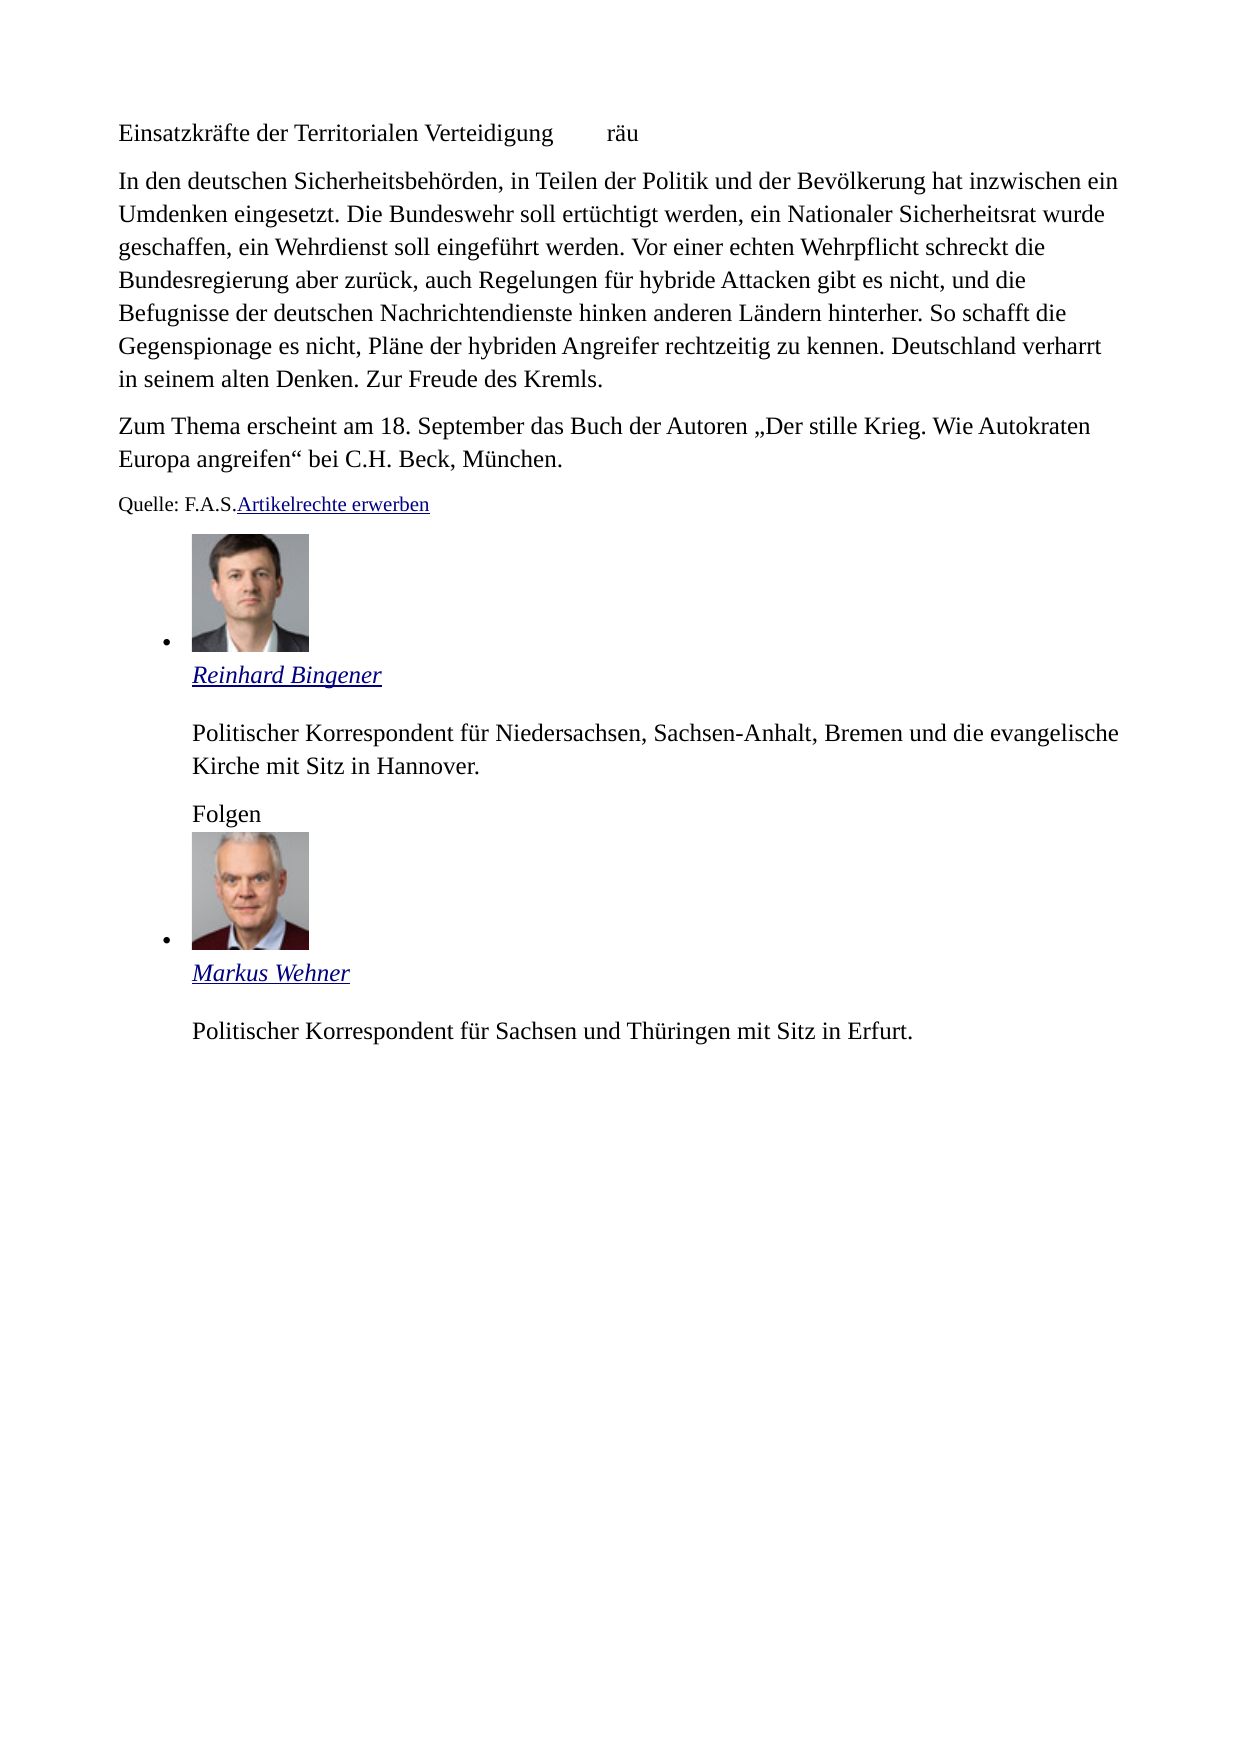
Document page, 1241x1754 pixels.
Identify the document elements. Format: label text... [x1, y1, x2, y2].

list Politischer Korrespondent für Niedersachsen, Sachsen-Anhalt, Bremen und die evangelische Kirche mit Sitz in Hannover. [162, 718, 1122, 780]
list Folgen [162, 799, 1122, 828]
text Zum Thema erscheint am 18. September das Buch der Autoren „Der stille Krieg. Wie Autokraten Europa angreifen“ bei C.H. Beck, München. [118, 411, 1122, 473]
list Markus Wehner [162, 958, 1122, 987]
picture [191, 534, 309, 652]
picture [191, 832, 309, 950]
text Quelle: F.A.S.Artikelrechte erwerben [118, 492, 1122, 516]
text Einsatzkräfte der Territorialen Verteidigung räumen am 11. September im polnischen Wyryki Trümmer vom zerstörten Dach eines Hauses auf.dpa [118, 118, 1122, 147]
list Reinhard Bingener [162, 660, 1122, 689]
list Politischer Korrespondent für Sachsen und Thüringen mit Sitz in Erfurt. [162, 1016, 1122, 1045]
text In den deutschen Sicherheitsbehörden, in Teilen der Politik und der Bevölkerung hat inzwischen ein Umdenken eingesetzt. Die Bundeswehr soll ertüchtigt werden, ein Nationaler Sicherheitsrat wurde geschaffen, ein Wehrdienst soll eingeführt werden. Vor einer echten Wehrpflicht schreckt die Bundesregierung aber zurück, auch Regelungen für hybride Attacken gibt es nicht, und die Befugnisse der deutschen Nachrichtendienste hinken anderen Ländern hinterher. So schafft die Gegenspionage es nicht, Pläne der hybriden Angreifer rechtzeitig zu kennen. Deutschland verharrt in seinem alten Denken. Zur Freude des Kremls. [118, 166, 1122, 393]
